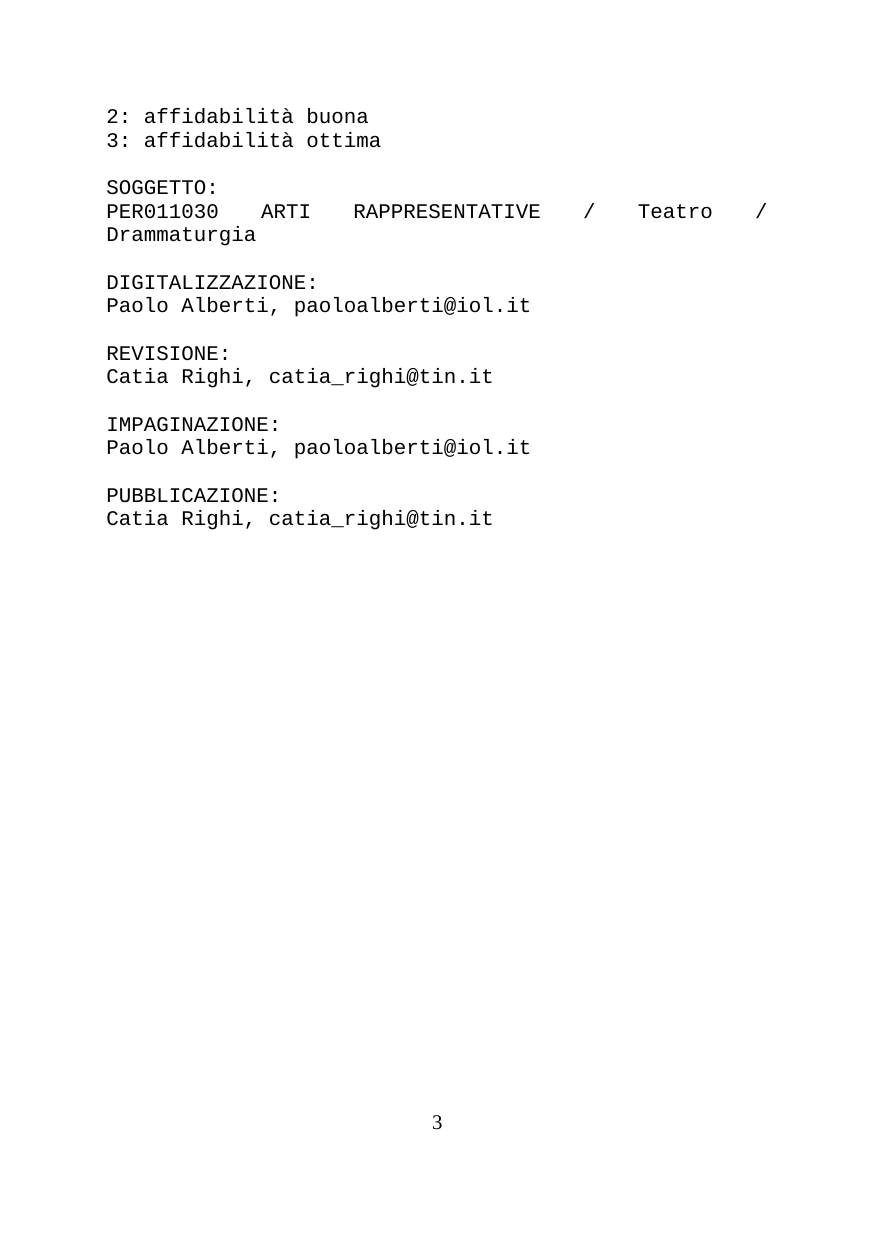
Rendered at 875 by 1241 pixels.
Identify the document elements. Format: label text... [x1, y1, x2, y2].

text 3: affidabilità ottima [106, 130, 768, 153]
text Catia Righi, catia_righi@tin.it [106, 366, 768, 390]
text 2: affidabilità buona [106, 106, 768, 130]
text PUBBLICAZIONE: [106, 484, 768, 508]
text REVISIONE: [106, 343, 768, 366]
text IMPAGINAZIONE: [106, 414, 768, 437]
text Catia Righi, catia_righi@tin.it [106, 508, 768, 532]
text DIGITALIZZAZIONE: [106, 272, 768, 295]
text PER011030 ARTI RAPPRESENTATIVE / Teatro / Drammaturgia [106, 201, 768, 248]
text Paolo Alberti, paoloalberti@iol.it [106, 437, 768, 461]
text SOGGETTO: [106, 177, 768, 201]
text Paolo Alberti, paoloalberti@iol.it [106, 295, 768, 319]
